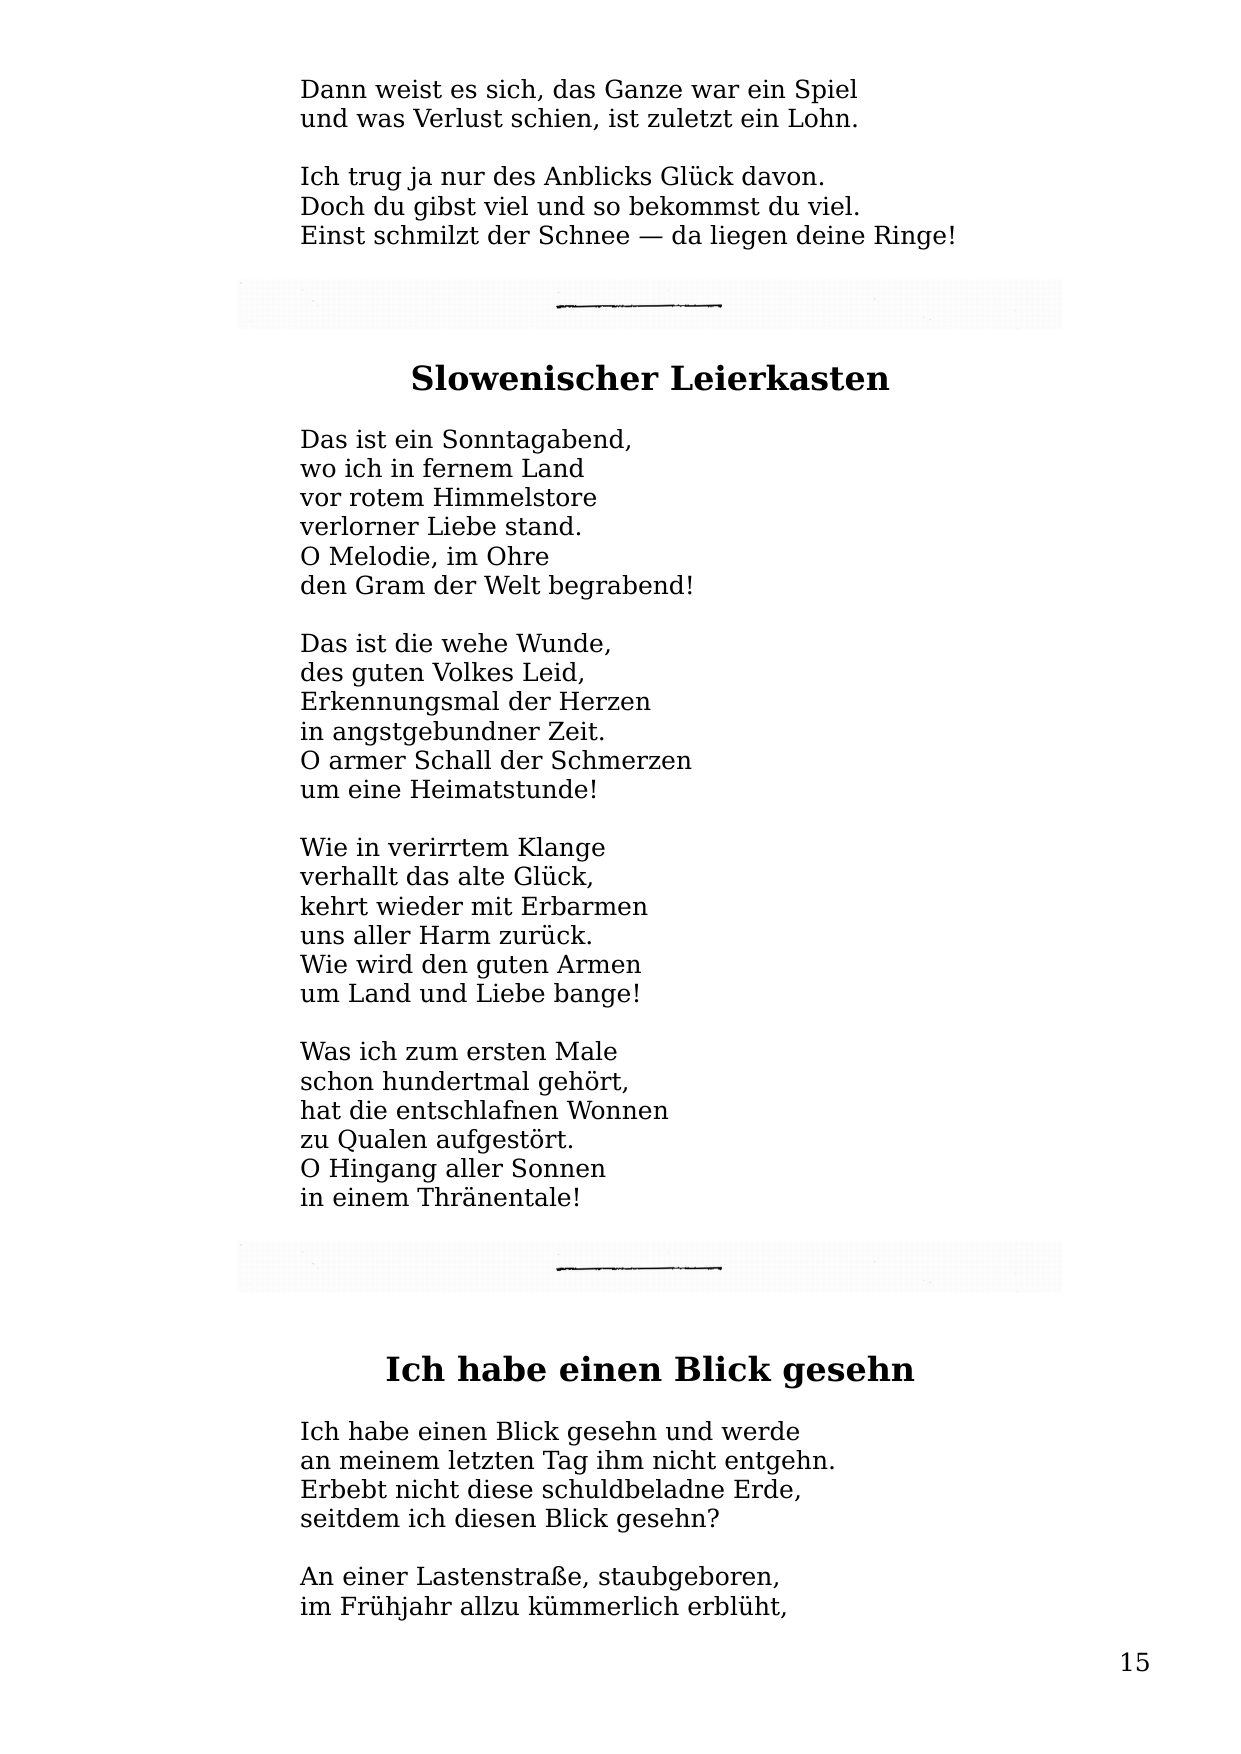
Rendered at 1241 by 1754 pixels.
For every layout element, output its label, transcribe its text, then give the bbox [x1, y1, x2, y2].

text Wie in verirrtem Klange [300, 833, 1151, 862]
text O armer Schall der Schmerzen [300, 746, 1151, 775]
text seitdem ich diesen Blick gesehn? [300, 1504, 1151, 1533]
text zu Qualen aufgestört. [300, 1125, 1151, 1154]
text an meinem letzten Tag ihm nicht entgehn. [300, 1446, 1151, 1475]
text verhallt das alte Glück, [300, 862, 1151, 892]
text und was Verlust schien, ist zuletzt ein Lohn. [300, 104, 1151, 133]
text uns aller Harm zurück. [300, 921, 1151, 950]
text Einst schmilzt der Schnee — da liegen deine Ringe! [300, 221, 1151, 250]
text Das ist die wehe Wunde, [300, 629, 1151, 658]
text um eine Heimatstunde! [300, 775, 1151, 804]
text des guten Volkes Leid, [300, 658, 1151, 687]
text Was ich zum ersten Male [300, 1037, 1151, 1067]
text Das ist ein Sonntagabend, [300, 398, 1151, 454]
picture [237, 279, 1063, 330]
text in einem Thränentale! [300, 1183, 1151, 1212]
text Doch du gibst viel und so bekommst du viel. [300, 192, 1151, 221]
text in angstgebundner Zeit. [300, 717, 1151, 746]
text vor rotem Himmelstore [300, 483, 1151, 512]
text Erkennungsmal der Herzen [300, 687, 1151, 717]
text Slowenischer Leierkasten [150, 279, 1151, 398]
text wo ich in fernem Land [300, 454, 1151, 483]
text schon hundertmal gehört, [300, 1067, 1151, 1096]
text Dann weist es sich, das Ganze war ein Spiel [300, 75, 1151, 104]
text im Frühjahr allzu kümmerlich erblüht, [300, 1592, 1151, 1621]
text Ich habe einen Blick gesehn [150, 1326, 1151, 1389]
text verlorner Liebe stand. [300, 512, 1151, 542]
text um Land und Liebe bange! [300, 979, 1151, 1008]
text Ich habe einen Blick gesehn und werde [300, 1389, 1151, 1446]
text An einer Lastenstraße, staubgeboren, [300, 1562, 1151, 1592]
text kehrt wieder mit Erbarmen [300, 892, 1151, 921]
text Erbebt nicht diese schuldbeladne Erde, [300, 1475, 1151, 1504]
text O Hingang aller Sonnen [300, 1154, 1151, 1183]
text hat die entschlafnen Wonnen [300, 1096, 1151, 1125]
text Ich trug ja nur des Anblicks Glück davon. [300, 162, 1151, 192]
picture [237, 1241, 1063, 1293]
text O Melodie, im Ohre [300, 542, 1151, 571]
text Wie wird den guten Armen [300, 950, 1151, 979]
text den Gram der Welt begrabend! [300, 571, 1151, 600]
